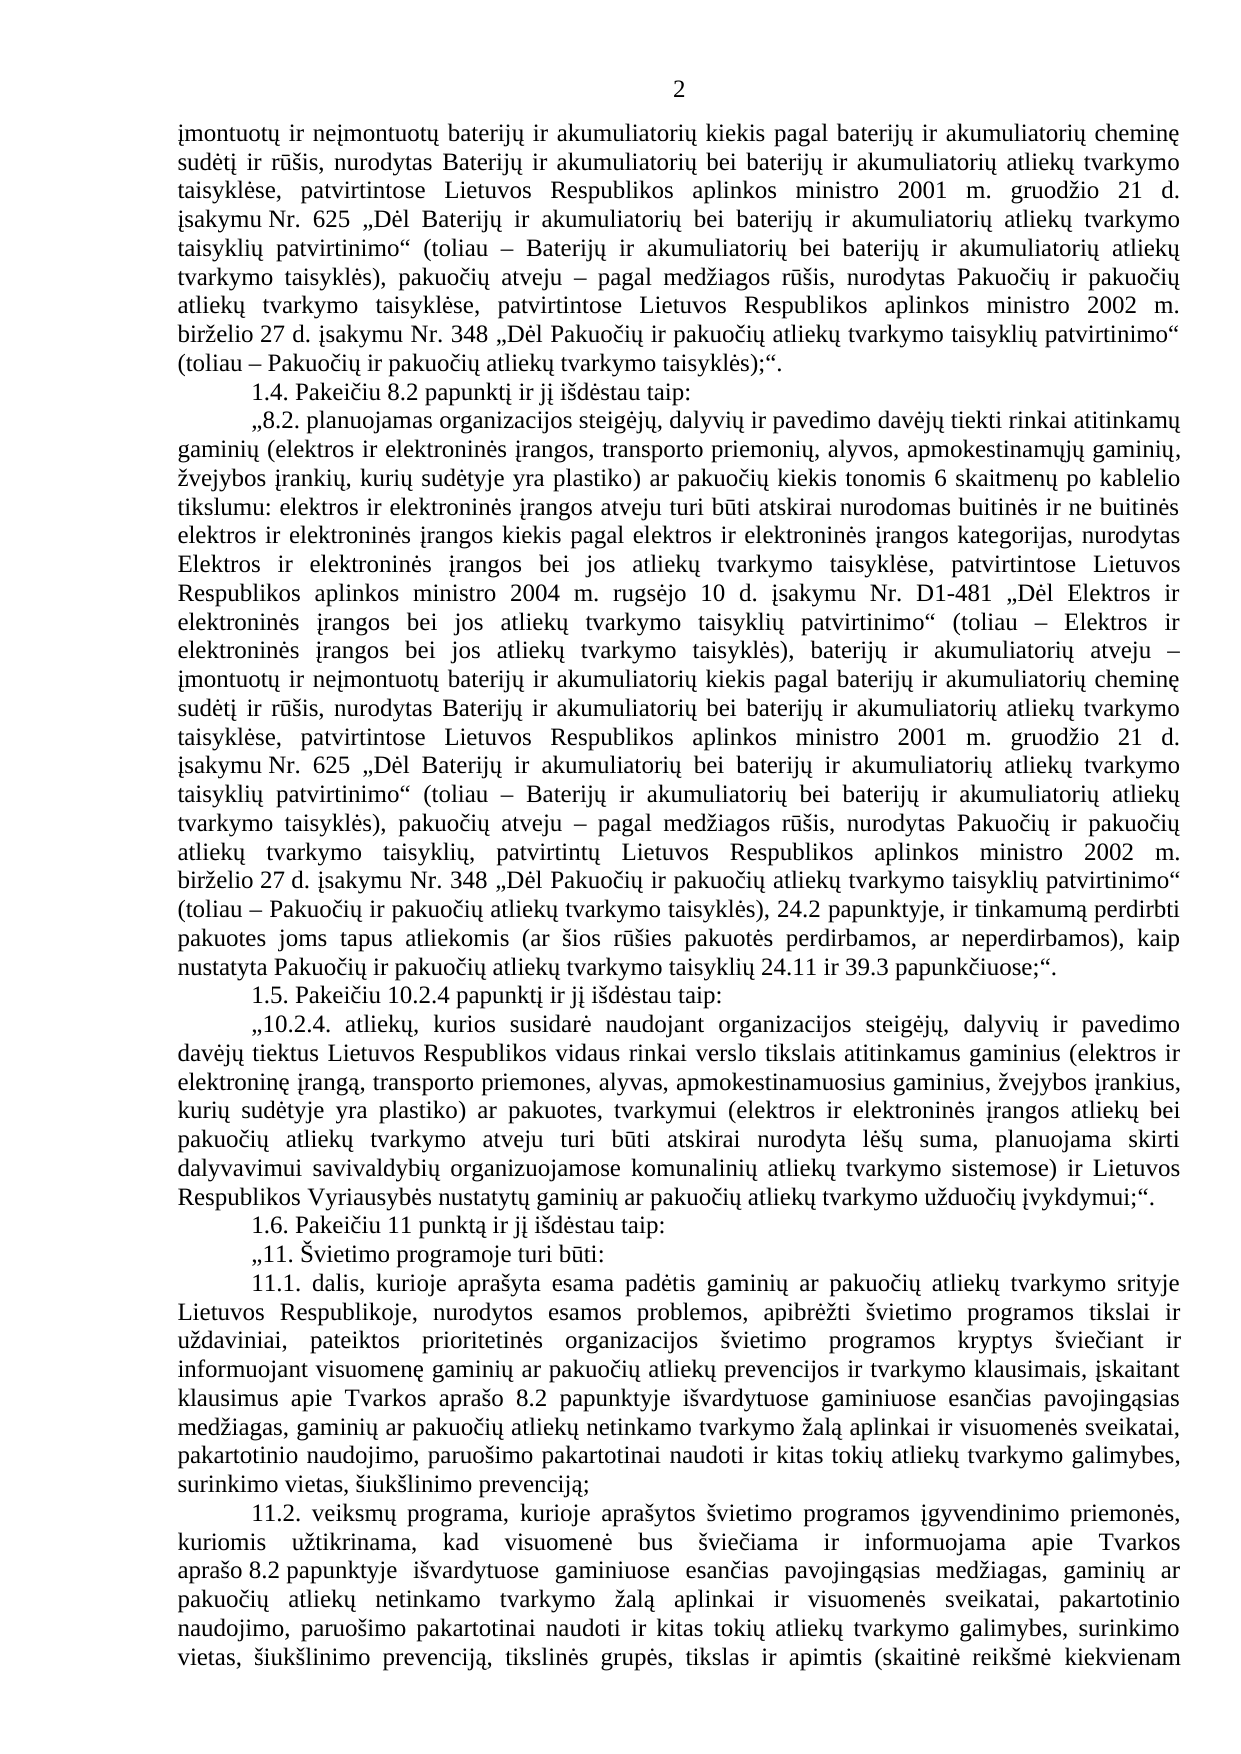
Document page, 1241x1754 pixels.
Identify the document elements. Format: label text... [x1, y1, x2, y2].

text 1.4. Pakeičiu 8.2 papunktį ir jį išdėstau taip: [177, 377, 1181, 406]
text „11. Švietimo programoje turi būti: [177, 1239, 1181, 1268]
text 11.1. dalis, kurioje aprašyta esama padėtis gaminių ar pakuočių atliekų tvarkymo srityje Lietuvos Respublikoje, nurodytos esamos problemos, apibrėžti švietimo programos tikslai ir uždaviniai, pateiktos prioritetinės organizacijos švietimo programos kryptys šviečiant ir informuojant visuomenę gaminių ar pakuočių atliekų prevencijos ir tvarkymo klausimais, įskaitant klausimus apie Tvarkos aprašo 8.2 papunktyje išvardytuose gaminiuose esančias pavojingąsias medžiagas, gaminių ar pakuočių atliekų netinkamo tvarkymo žalą aplinkai ir visuomenės sveikatai, pakartotinio naudojimo, paruošimo pakartotinai naudoti ir kitas tokių atliekų tvarkymo galimybes, surinkimo vietas, šiukšlinimo prevenciją; [177, 1268, 1181, 1498]
text įmontuotų ir neįmontuotų baterijų ir akumuliatorių kiekis pagal baterijų ir akumuliatorių cheminę sudėtį ir rūšis, nurodytas Baterijų ir akumuliatorių bei baterijų ir akumuliatorių atliekų tvarkymo taisyklėse, patvirtintose Lietuvos Respublikos aplinkos ministro 2001 m. gruodžio 21 d. įsakymu Nr. 625 „Dėl Baterijų ir akumuliatorių bei baterijų ir akumuliatorių atliekų tvarkymo taisyklių patvirtinimo“ (toliau – Baterijų ir akumuliatorių bei baterijų ir akumuliatorių atliekų tvarkymo taisyklės), pakuočių atveju – pagal medžiagos rūšis, nurodytas Pakuočių ir pakuočių atliekų tvarkymo taisyklėse, patvirtintose Lietuvos Respublikos aplinkos ministro 2002 m. birželio 27 d. įsakymu Nr. 348 „Dėl Pakuočių ir pakuočių atliekų tvarkymo taisyklių patvirtinimo“ (toliau – Pakuočių ir pakuočių atliekų tvarkymo taisyklės);“. [177, 118, 1181, 377]
text 1.6. Pakeičiu 11 punktą ir jį išdėstau taip: [177, 1211, 1181, 1239]
text 11.2. veiksmų programa, kurioje aprašytos švietimo programos įgyvendinimo priemonės, kuriomis užtikrinama, kad visuomenė bus šviečiama ir informuojama apie Tvarkos aprašo 8.2 papunktyje išvardytuose gaminiuose esančias pavojingąsias medžiagas, gaminių ar pakuočių atliekų netinkamo tvarkymo žalą aplinkai ir visuomenės sveikatai, pakartotinio naudojimo, paruošimo pakartotinai naudoti ir kitas tokių atliekų tvarkymo galimybes, surinkimo vietas, šiukšlinimo prevenciją, tikslinės grupės, tikslas ir apimtis (skaitinė reikšmė kiekvienam [177, 1498, 1181, 1671]
text 1.5. Pakeičiu 10.2.4 papunktį ir jį išdėstau taip: [177, 981, 1181, 1009]
text „8.2. planuojamas organizacijos steigėjų, dalyvių ir pavedimo davėjų tiekti rinkai atitinkamų gaminių (elektros ir elektroninės įrangos, transporto priemonių, alyvos, apmokestinamųjų gaminių, žvejybos įrankių, kurių sudėtyje yra plastiko) ar pakuočių kiekis tonomis 6 skaitmenų po kablelio tikslumu: elektros ir elektroninės įrangos atveju turi būti atskirai nurodomas buitinės ir ne buitinės elektros ir elektroninės įrangos kiekis pagal elektros ir elektroninės įrangos kategorijas, nurodytas Elektros ir elektroninės įrangos bei jos atliekų tvarkymo taisyklėse, patvirtintose Lietuvos Respublikos aplinkos ministro 2004 m. rugsėjo 10 d. įsakymu Nr. D1-481 „Dėl Elektros ir elektroninės įrangos bei jos atliekų tvarkymo taisyklių patvirtinimo“ (toliau – Elektros ir elektroninės įrangos bei jos atliekų tvarkymo taisyklės), baterijų ir akumuliatorių atveju – įmontuotų ir neįmontuotų baterijų ir akumuliatorių kiekis pagal baterijų ir akumuliatorių cheminę sudėtį ir rūšis, nurodytas Baterijų ir akumuliatorių bei baterijų ir akumuliatorių atliekų tvarkymo taisyklėse, patvirtintose Lietuvos Respublikos aplinkos ministro 2001 m. gruodžio 21 d. įsakymu Nr. 625 „Dėl Baterijų ir akumuliatorių bei baterijų ir akumuliatorių atliekų tvarkymo taisyklių patvirtinimo“ (toliau – Baterijų ir akumuliatorių bei baterijų ir akumuliatorių atliekų tvarkymo taisyklės), pakuočių atveju – pagal medžiagos rūšis, nurodytas Pakuočių ir pakuočių atliekų tvarkymo taisyklių, patvirtintų Lietuvos Respublikos aplinkos ministro 2002 m. birželio 27 d. įsakymu Nr. 348 „Dėl Pakuočių ir pakuočių atliekų tvarkymo taisyklių patvirtinimo“ (toliau – Pakuočių ir pakuočių atliekų tvarkymo taisyklės), 24.2 papunktyje, ir tinkamumą perdirbti pakuotes joms tapus atliekomis (ar šios rūšies pakuotės perdirbamos, ar neperdirbamos), kaip nustatyta Pakuočių ir pakuočių atliekų tvarkymo taisyklių 24.11 ir 39.3 papunkčiuose;“. [177, 406, 1181, 981]
text „10.2.4. atliekų, kurios susidarė naudojant organizacijos steigėjų, dalyvių ir pavedimo davėjų tiektus Lietuvos Respublikos vidaus rinkai verslo tikslais atitinkamus gaminius (elektros ir elektroninę įrangą, transporto priemones, alyvas, apmokestinamuosius gaminius, žvejybos įrankius, kurių sudėtyje yra plastiko) ar pakuotes, tvarkymui (elektros ir elektroninės įrangos atliekų bei pakuočių atliekų tvarkymo atveju turi būti atskirai nurodyta lėšų suma, planuojama skirti dalyvavimui savivaldybių organizuojamose komunalinių atliekų tvarkymo sistemose) ir Lietuvos Respublikos Vyriausybės nustatytų gaminių ar pakuočių atliekų tvarkymo užduočių įvykdymui;“. [177, 1009, 1181, 1211]
